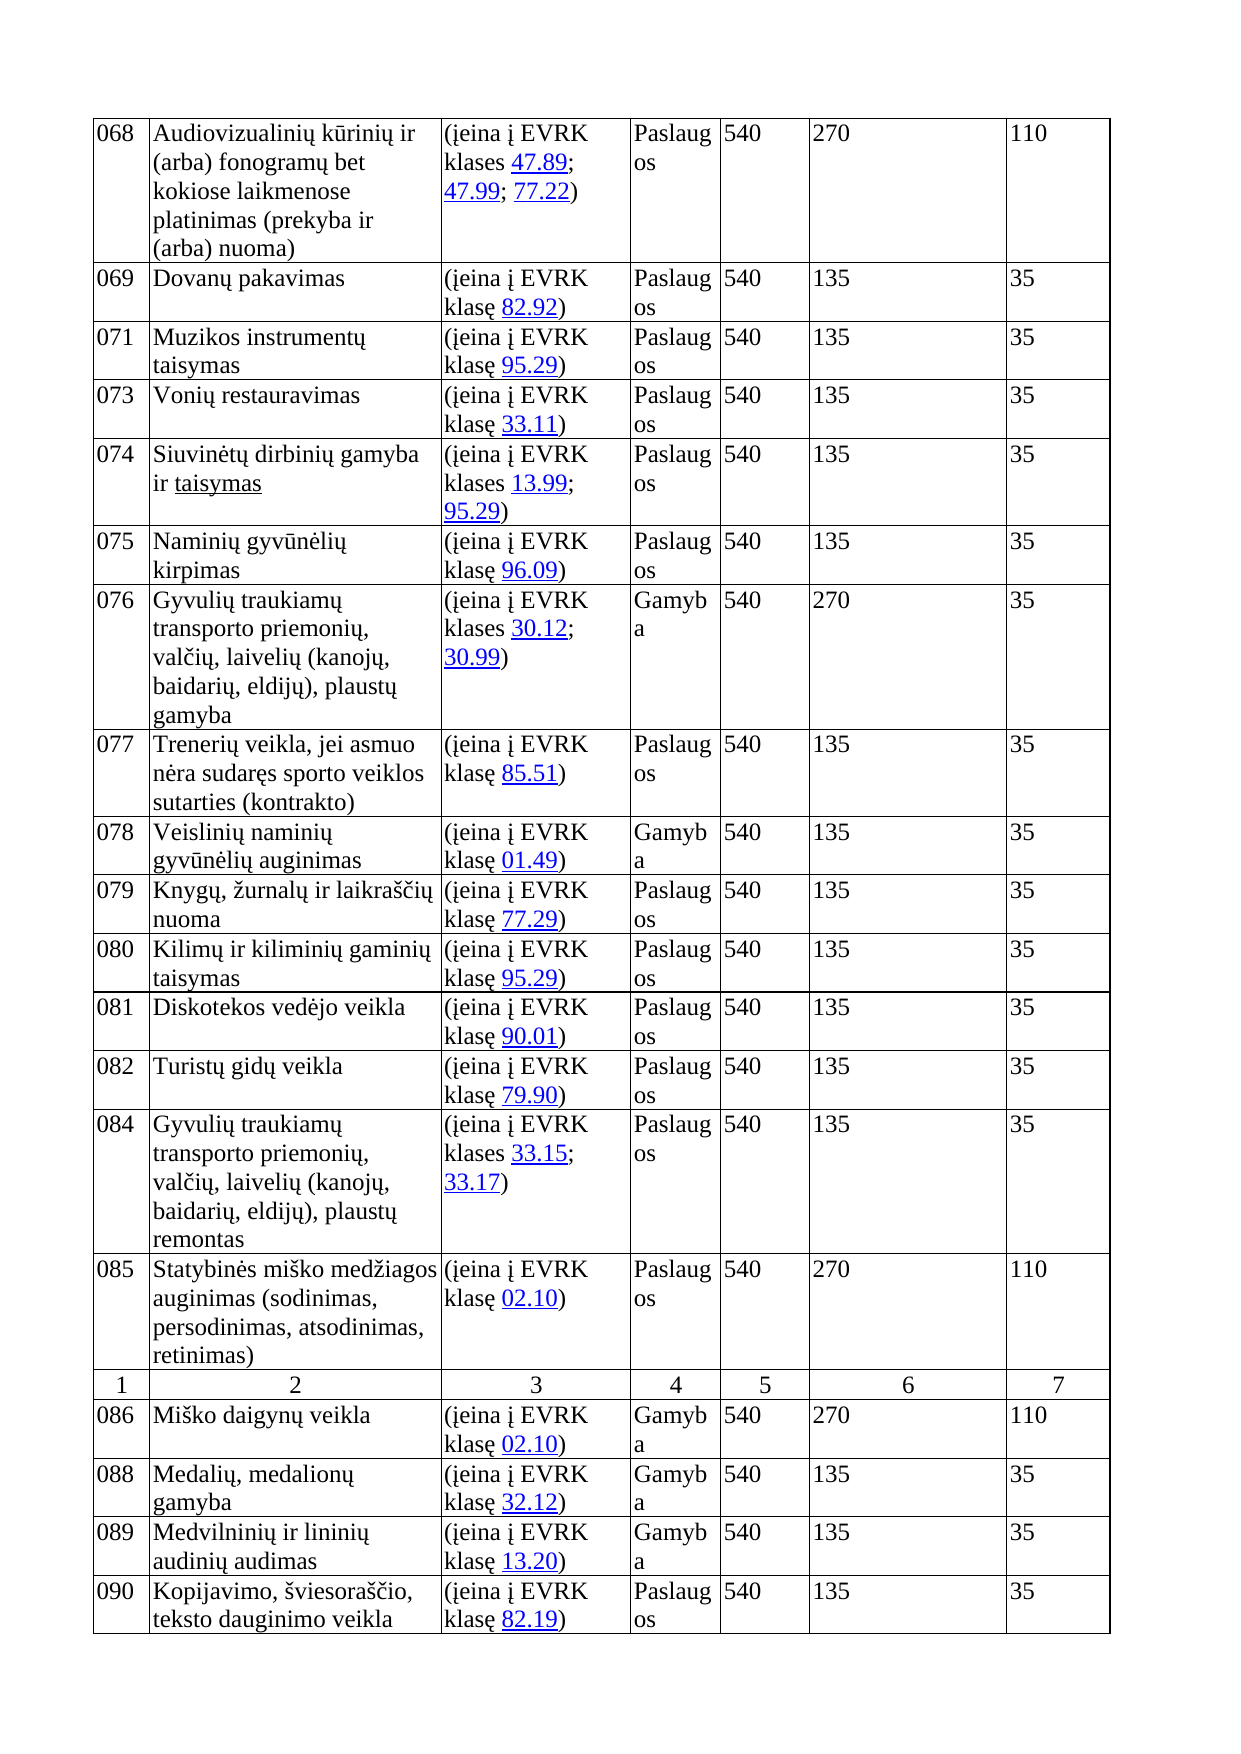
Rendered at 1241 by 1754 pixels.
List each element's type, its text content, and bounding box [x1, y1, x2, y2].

table_cell 540 [721, 1517, 809, 1575]
table_cell 540 [721, 380, 809, 438]
table_cell Naminių gyvūnėlių kirpimas [150, 526, 441, 584]
table_cell 077 [94, 730, 149, 816]
table_cell 2 [150, 1370, 441, 1399]
table_cell 110 [1007, 1254, 1109, 1369]
table_cell (įeina į EVRK klasę 95.29) [442, 322, 630, 379]
table_cell 6 [810, 1370, 1006, 1399]
table_cell 35 [1007, 993, 1109, 1050]
table_cell 35 [1007, 1051, 1109, 1108]
table_cell Vonių restauravimas [150, 380, 441, 438]
table_cell (įeina į EVRK klasę 02.10) [442, 1400, 630, 1458]
table_cell 540 [721, 1459, 809, 1516]
table_cell 35 [1007, 817, 1109, 874]
table_cell 540 [721, 1051, 809, 1108]
table_cell 135 [810, 1110, 1006, 1253]
table_cell 35 [1007, 875, 1109, 933]
table_cell 074 [94, 439, 149, 525]
table_cell 079 [94, 875, 149, 933]
table_cell 1 [94, 1370, 149, 1399]
table_cell 068 [94, 119, 149, 262]
table_cell Kilimų ir kiliminių gaminių taisymas [150, 934, 441, 991]
table_cell Gamyba [631, 585, 720, 728]
table_cell 090 [94, 1576, 149, 1633]
table_cell (įeina į EVRK klases 33.15; 33.17) [442, 1110, 630, 1253]
table_cell Gyvulių traukiamų transporto priemonių, valčių, laivelių (kanojų, baidarių, eldijų), plaustų gamyba [150, 585, 441, 728]
table_cell 135 [810, 993, 1006, 1050]
table_cell (įeina į EVRK klasę 32.12) [442, 1459, 630, 1516]
table_cell 540 [721, 934, 809, 991]
table_cell Paslaugos [631, 934, 720, 991]
table_cell 080 [94, 934, 149, 991]
table_cell 069 [94, 263, 149, 321]
table_cell 073 [94, 380, 149, 438]
table_cell 35 [1007, 934, 1109, 991]
table_cell Gamyba [631, 817, 720, 874]
table_cell 35 [1007, 1517, 1109, 1575]
table_cell Paslaugos [631, 380, 720, 438]
table_cell 270 [810, 1254, 1006, 1369]
table_cell Medvilninių ir lininių audinių audimas [150, 1517, 441, 1575]
table_cell 135 [810, 263, 1006, 321]
table_cell 081 [94, 993, 149, 1050]
table_cell 35 [1007, 526, 1109, 584]
table_cell (įeina į EVRK klasę 02.10) [442, 1254, 630, 1369]
table_cell 540 [721, 119, 809, 262]
table_cell 540 [721, 730, 809, 816]
table_cell 135 [810, 730, 1006, 816]
table_cell 110 [1007, 119, 1109, 262]
table_cell 110 [1007, 1400, 1109, 1458]
table_cell 35 [1007, 585, 1109, 728]
table_cell 135 [810, 1459, 1006, 1516]
table_cell (įeina į EVRK klasę 79.90) [442, 1051, 630, 1108]
table_cell 135 [810, 875, 1006, 933]
table_cell 085 [94, 1254, 149, 1369]
table_cell 540 [721, 1400, 809, 1458]
table_cell 5 [721, 1370, 809, 1399]
table_cell Paslaugos [631, 526, 720, 584]
table_cell Paslaugos [631, 439, 720, 525]
table_cell (įeina į EVRK klasę 33.11) [442, 380, 630, 438]
table_cell 082 [94, 1051, 149, 1108]
table_cell Paslaugos [631, 730, 720, 816]
table_cell (įeina į EVRK klasę 01.49) [442, 817, 630, 874]
table_cell Miško daigynų veikla [150, 1400, 441, 1458]
table_cell Diskotekos vedėjo veikla [150, 993, 441, 1050]
table_cell Paslaugos [631, 1110, 720, 1253]
table_cell 540 [721, 322, 809, 379]
table_cell Veislinių naminių gyvūnėlių auginimas [150, 817, 441, 874]
table_cell Paslaugos [631, 322, 720, 379]
table_cell Audiovizualinių kūrinių ir (arba) fonogramų bet kokiose laikmenose platinimas (prekyba ir (arba) nuoma) [150, 119, 441, 262]
table_cell Paslaugos [631, 875, 720, 933]
table_cell (įeina į EVRK klasę 13.20) [442, 1517, 630, 1575]
table_cell Gamyba [631, 1517, 720, 1575]
table_cell Dovanų pakavimas [150, 263, 441, 321]
table_cell (įeina į EVRK klasę 96.09) [442, 526, 630, 584]
table_cell Knygų, žurnalų ir laikraščių nuoma [150, 875, 441, 933]
table_cell 540 [721, 817, 809, 874]
table_cell Siuvinėtų dirbinių gamyba ir taisymas [150, 439, 441, 525]
table_cell (įeina į EVRK klasę 90.01) [442, 993, 630, 1050]
table_cell Turistų gidų veikla [150, 1051, 441, 1108]
table_cell 270 [810, 119, 1006, 262]
table_cell 075 [94, 526, 149, 584]
table_cell Paslaugos [631, 993, 720, 1050]
table_cell (įeina į EVRK klasę 85.51) [442, 730, 630, 816]
table_cell Statybinės miško medžiagos auginimas (sodinimas, persodinimas, atsodinimas, retinimas) [150, 1254, 441, 1369]
table_cell (įeina į EVRK klases 13.99; 95.29) [442, 439, 630, 525]
table_cell Paslaugos [631, 1254, 720, 1369]
table_cell 35 [1007, 1459, 1109, 1516]
table_cell 35 [1007, 322, 1109, 379]
table_cell 540 [721, 1254, 809, 1369]
table_cell Muzikos instrumentų taisymas [150, 322, 441, 379]
table_cell 4 [631, 1370, 720, 1399]
table_cell 135 [810, 380, 1006, 438]
table_cell 088 [94, 1459, 149, 1516]
table_cell Paslaugos [631, 119, 720, 262]
table_cell 078 [94, 817, 149, 874]
table_cell 135 [810, 934, 1006, 991]
table_cell Paslaugos [631, 1576, 720, 1633]
table_cell 35 [1007, 730, 1109, 816]
table_cell Paslaugos [631, 1051, 720, 1108]
table_cell 540 [721, 875, 809, 933]
table_cell (įeina į EVRK klasę 77.29) [442, 875, 630, 933]
table_cell Paslaugos [631, 263, 720, 321]
table_cell 135 [810, 1051, 1006, 1108]
table_cell 540 [721, 585, 809, 728]
table_cell 270 [810, 1400, 1006, 1458]
table_cell 086 [94, 1400, 149, 1458]
table_cell 270 [810, 585, 1006, 728]
table_cell 135 [810, 439, 1006, 525]
table_cell Gamyba [631, 1459, 720, 1516]
table_cell 540 [721, 526, 809, 584]
table_cell Gyvulių traukiamų transporto priemonių, valčių, laivelių (kanojų, baidarių, eldijų), plaustų remontas [150, 1110, 441, 1253]
table_cell Gamyba [631, 1400, 720, 1458]
table_cell 135 [810, 817, 1006, 874]
table_cell 540 [721, 1110, 809, 1253]
table_cell 084 [94, 1110, 149, 1253]
table_cell (įeina į EVRK klases 30.12; 30.99) [442, 585, 630, 728]
table_cell 089 [94, 1517, 149, 1575]
table_cell 35 [1007, 1576, 1109, 1633]
table_cell 135 [810, 322, 1006, 379]
table_cell 135 [810, 1517, 1006, 1575]
table_cell (įeina į EVRK klasę 82.19) [442, 1576, 630, 1633]
table_cell 35 [1007, 380, 1109, 438]
table_cell 7 [1007, 1370, 1109, 1399]
table_cell 540 [721, 263, 809, 321]
table_cell (įeina į EVRK klasę 82.92) [442, 263, 630, 321]
table_cell 540 [721, 439, 809, 525]
table_cell Trenerių veikla, jei asmuo nėra sudaręs sporto veiklos sutarties (kontrakto) [150, 730, 441, 816]
table_cell (įeina į EVRK klases 47.89; 47.99; 77.22) [442, 119, 630, 262]
table_cell 135 [810, 1576, 1006, 1633]
table_cell 540 [721, 993, 809, 1050]
table_cell Kopijavimo, šviesoraščio, teksto dauginimo veikla [150, 1576, 441, 1633]
table_cell 35 [1007, 263, 1109, 321]
table_cell 076 [94, 585, 149, 728]
table_cell 35 [1007, 439, 1109, 525]
table_cell 135 [810, 526, 1006, 584]
table_cell Medalių, medalionų gamyba [150, 1459, 441, 1516]
table_cell (įeina į EVRK klasę 95.29) [442, 934, 630, 991]
table_cell 3 [442, 1370, 630, 1399]
table_cell 540 [721, 1576, 809, 1633]
table_cell 35 [1007, 1110, 1109, 1253]
table_cell 071 [94, 322, 149, 379]
